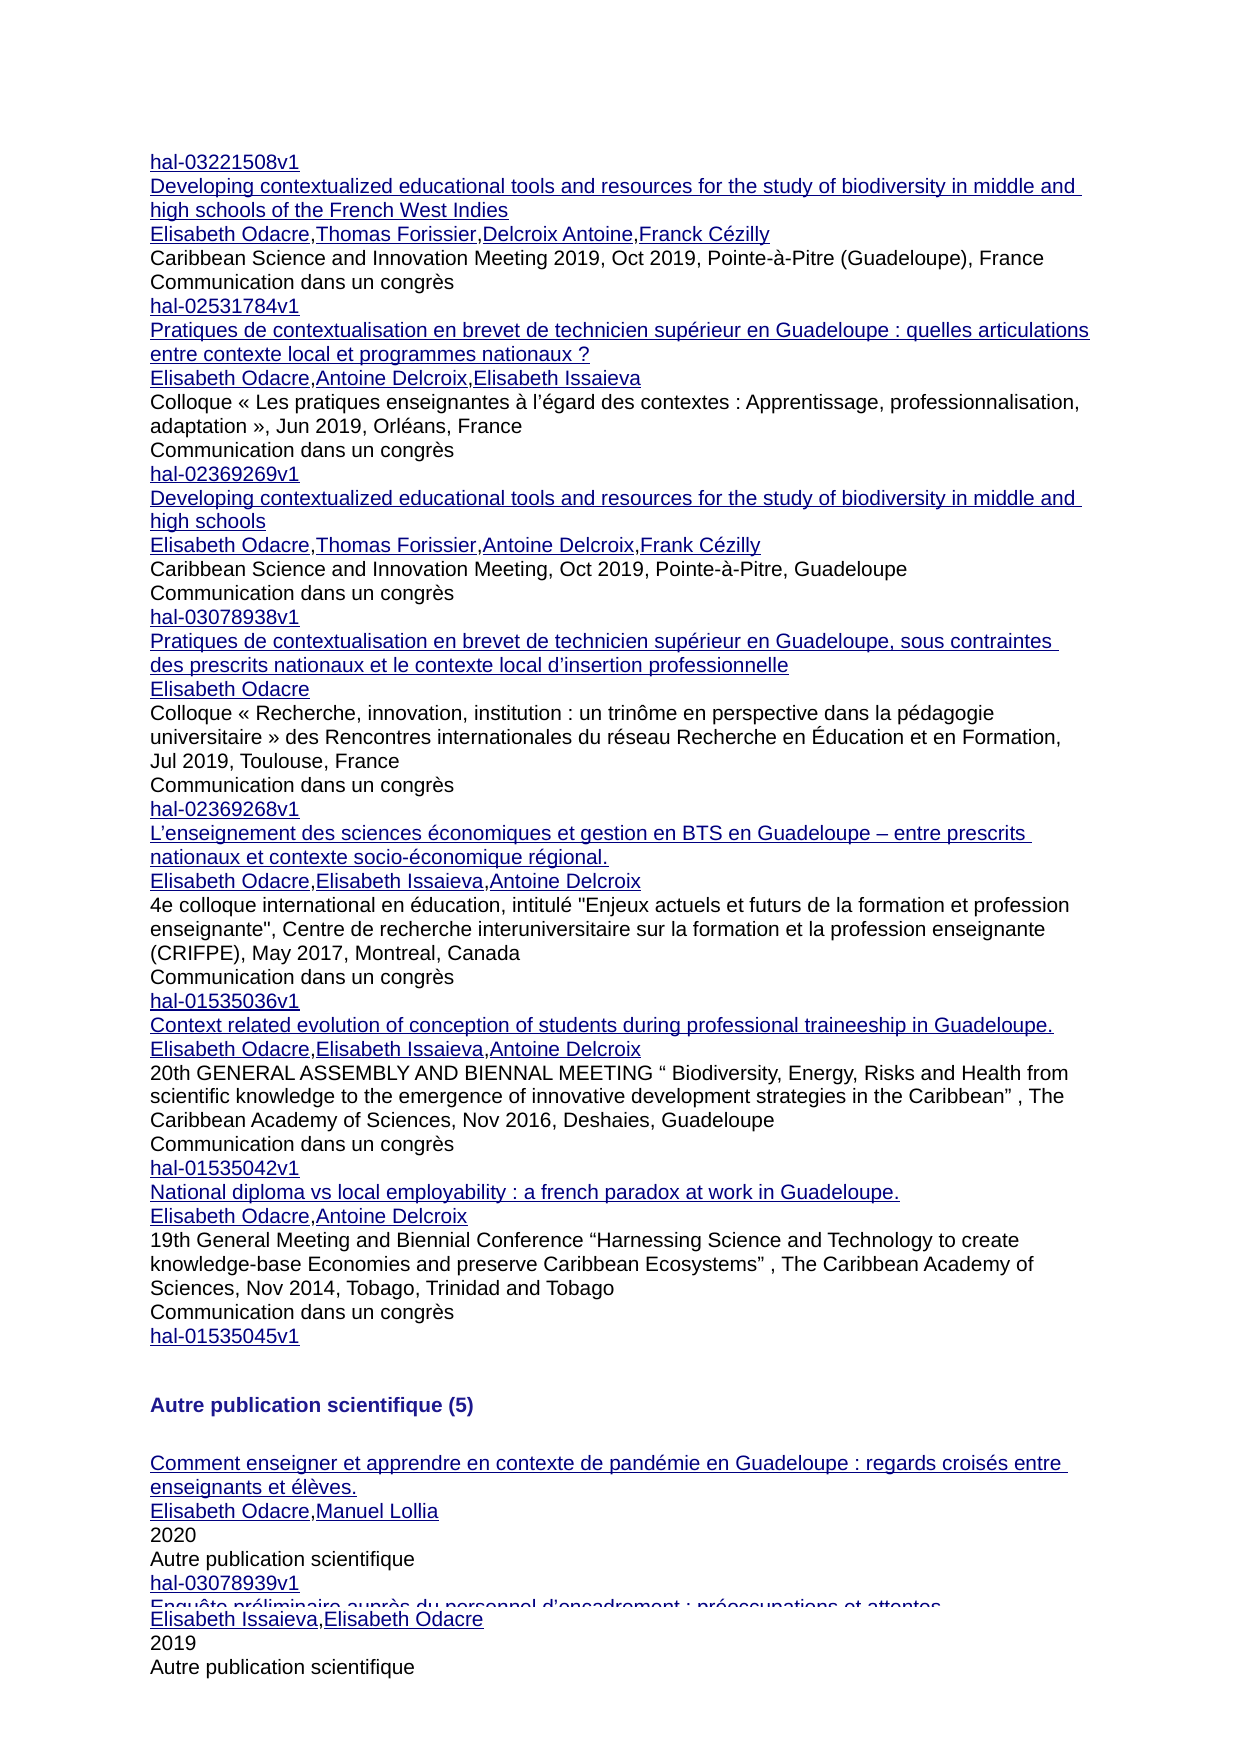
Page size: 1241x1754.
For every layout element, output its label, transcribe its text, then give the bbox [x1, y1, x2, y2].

table_cell Pratiques de contextualisation en brevet de technicien supérieur en Guadeloupe : quelles articulations [150, 318, 1090, 339]
table_header Comment enseigner et apprendre en contexte de pandémie en Guadeloupe : regards croisés entre enseignants et élèves. Elisabeth Odacre,Manuel Lollia 2020 Autre publication scientifique hal-03078939v1 [150, 1451, 1090, 1595]
subtitle Autre publication scientifique (5) [150, 1393, 1090, 1417]
table_cell entre contexte local et programmes nationaux ? Elisabeth Odacre,Antoine Delcroix,Elisabeth Issaieva Colloque « Les pratiques enseignantes à l’égard des contextes : Apprentissage, professionnalisation, adaptation », Jun 2019, Orléans, France Communication dans un congrès hal-02369269v1 [150, 340, 1090, 485]
table_cell National diploma vs local employability : a french paradox at work in Guadeloupe. Elisabeth Odacre,Antoine Delcroix 19th General Meeting and Biennial Conference “Harnessing Science and Technology to create knowledge-base Economies and preserve Caribbean Ecosystems” , The Caribbean Academy of Sciences, Nov 2014, Tobago, Trinidad and Tobago Communication dans un congrès hal-01535045v1 [150, 1180, 1090, 1348]
table_header hal-03221508v1 [150, 150, 1090, 174]
table_cell Pratiques de contextualisation en brevet de technicien supérieur en Guadeloupe, sous contraintes des prescrits nationaux et le contexte local d’insertion professionnelle Elisabeth Odacre Colloque « Recherche, innovation, institution : un trinôme en perspective dans la pédagogie universitaire » des Rencontres internationales du réseau Recherche en Éducation et en Formation, Jul 2019, Toulouse, France Communication dans un congrès hal-02369268v1 [150, 629, 1090, 821]
table_cell L’enseignement des sciences économiques et gestion en BTS en Guadeloupe – entre prescrits nationaux et contexte socio-économique régional. Elisabeth Odacre,Elisabeth Issaieva,Antoine Delcroix 4e colloque international en éducation, intitulé "Enjeux actuels et futurs de la formation et profession enseignante", Centre de recherche interuniversitaire sur la formation et la profession enseignante (CRIFPE), May 2017, Montreal, Canada Communication dans un congrès hal-01535036v1 [150, 821, 1090, 1012]
table_cell Developing contextualized educational tools and resources for the study of biodiversity in middle and high schools of the French West Indies Elisabeth Odacre,Thomas Forissier,Delcroix Antoine,Franck Cézilly Caribbean Science and Innovation Meeting 2019, Oct 2019, Pointe-à-Pitre (Guadeloupe), France Communication dans un congrès hal-02531784v1 [150, 174, 1090, 318]
table_cell Context related evolution of conception of students during professional traineeship in Guadeloupe. Elisabeth Odacre,Elisabeth Issaieva,Antoine Delcroix 20th GENERAL ASSEMBLY AND BIENNAL MEETING “ Biodiversity, Energy, Risks and Health from scientific knowledge to the emergence of innovative development strategies in the Caribbean” , The Caribbean Academy of Sciences, Nov 2016, Deshaies, Guadeloupe Communication dans un congrès hal-01535042v1 [150, 1013, 1090, 1180]
table_cell Developing contextualized educational tools and resources for the study of biodiversity in middle and high schools Elisabeth Odacre,Thomas Forissier,Antoine Delcroix,Frank Cézilly Caribbean Science and Innovation Meeting, Oct 2019, Pointe-à-Pitre, Guadeloupe Communication dans un congrès hal-03078938v1 [150, 485, 1090, 629]
table_cell Enquête préliminaire auprès du personnel d’encadrement : préoccupations et attentes Elisabeth Issaieva,Elisabeth Odacre 2019 Autre publication scientifique [150, 1595, 1090, 1679]
